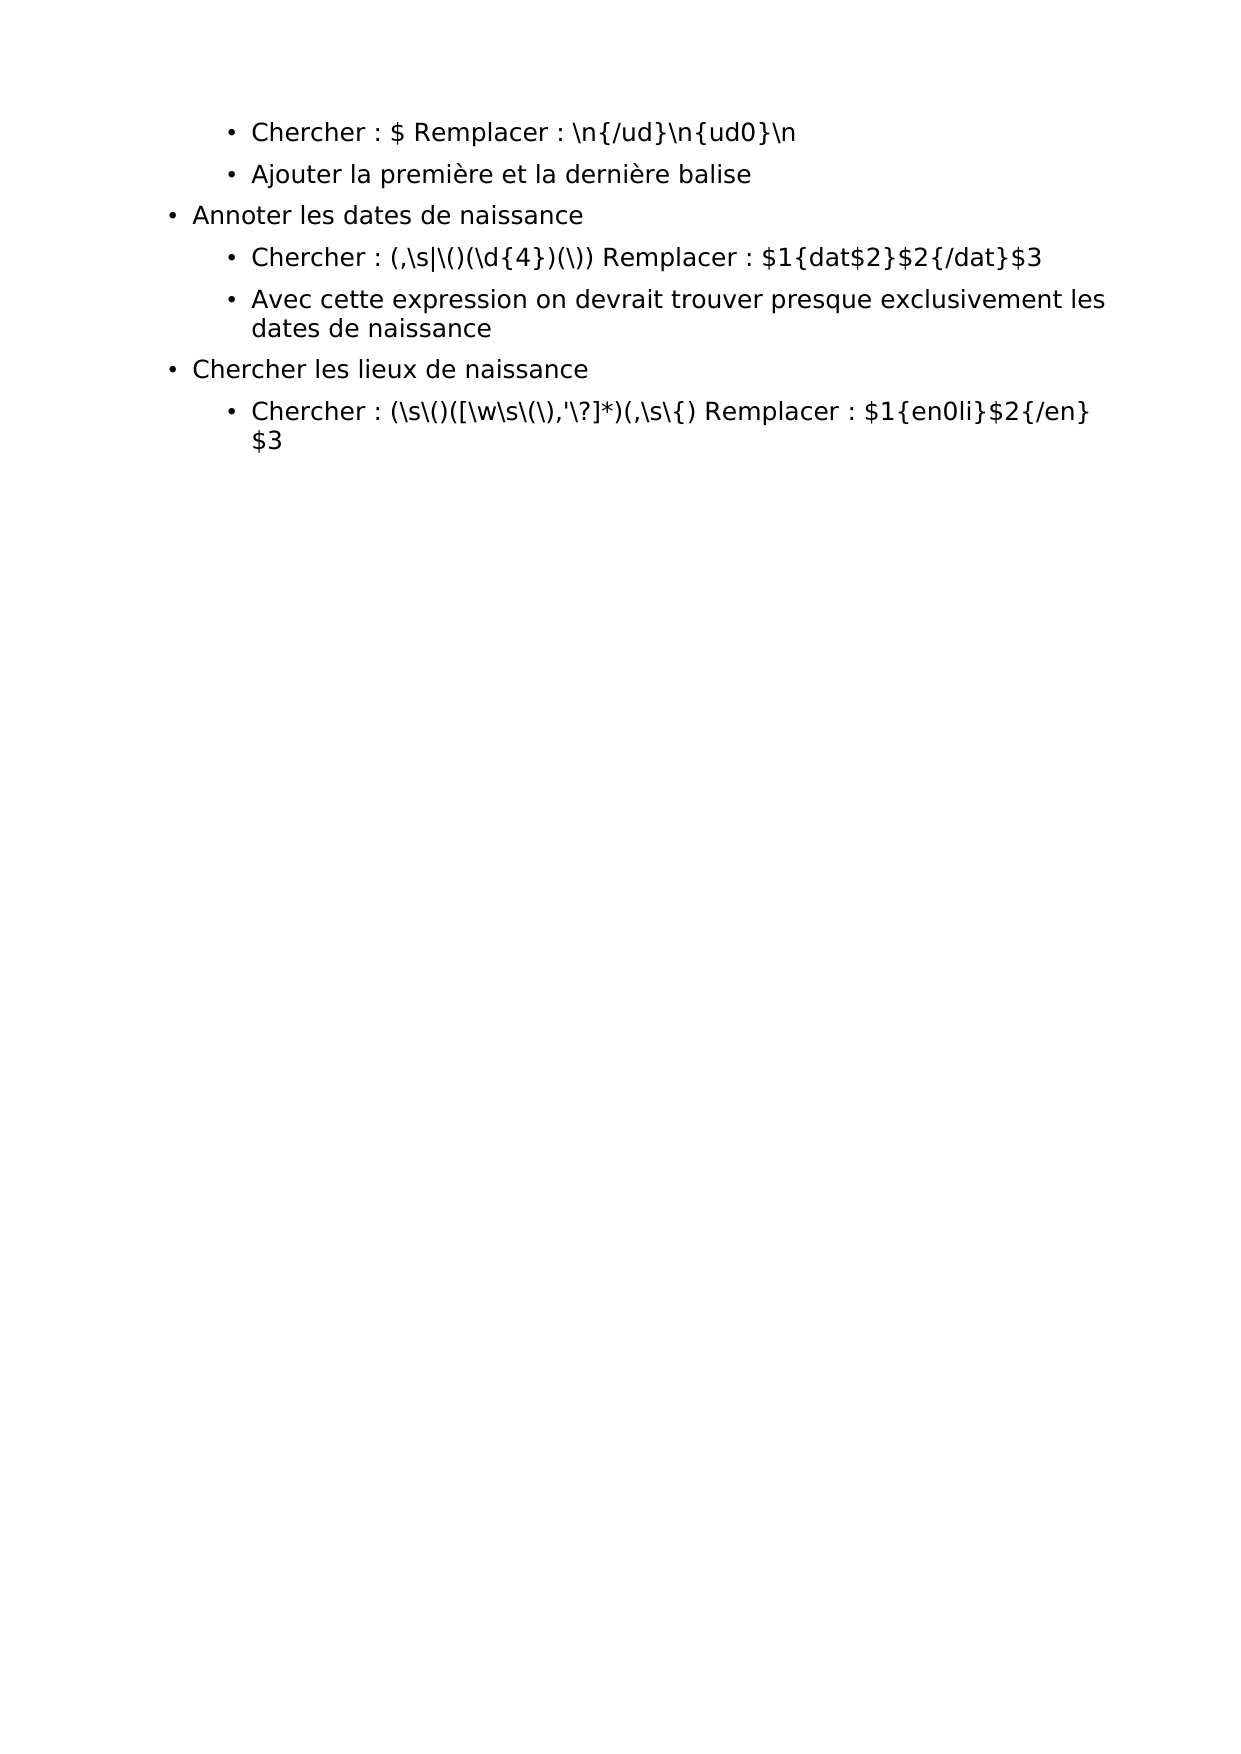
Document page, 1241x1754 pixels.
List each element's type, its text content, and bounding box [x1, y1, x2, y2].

list Chercher : (\s\()([\w\s\(\),'\?]*)(,\s\{) Remplacer : $1{en0li}$2{/en}$3 [236, 397, 1122, 456]
list Ajouter la première et la dernière balise [236, 160, 1122, 189]
list Annoter les dates de naissance [177, 201, 1122, 231]
list Avec cette expression on devrait trouver presque exclusivement les dates de naissance [236, 285, 1122, 343]
list Chercher : (,\s|\()(\d{4})(\)) Remplacer : $1{dat$2}$2{/dat}$3 [236, 243, 1122, 272]
list Chercher : $ Remplacer : \n{/ud}\n{ud0}\n [236, 118, 1122, 147]
list Chercher les lieux de naissance [177, 356, 1122, 385]
